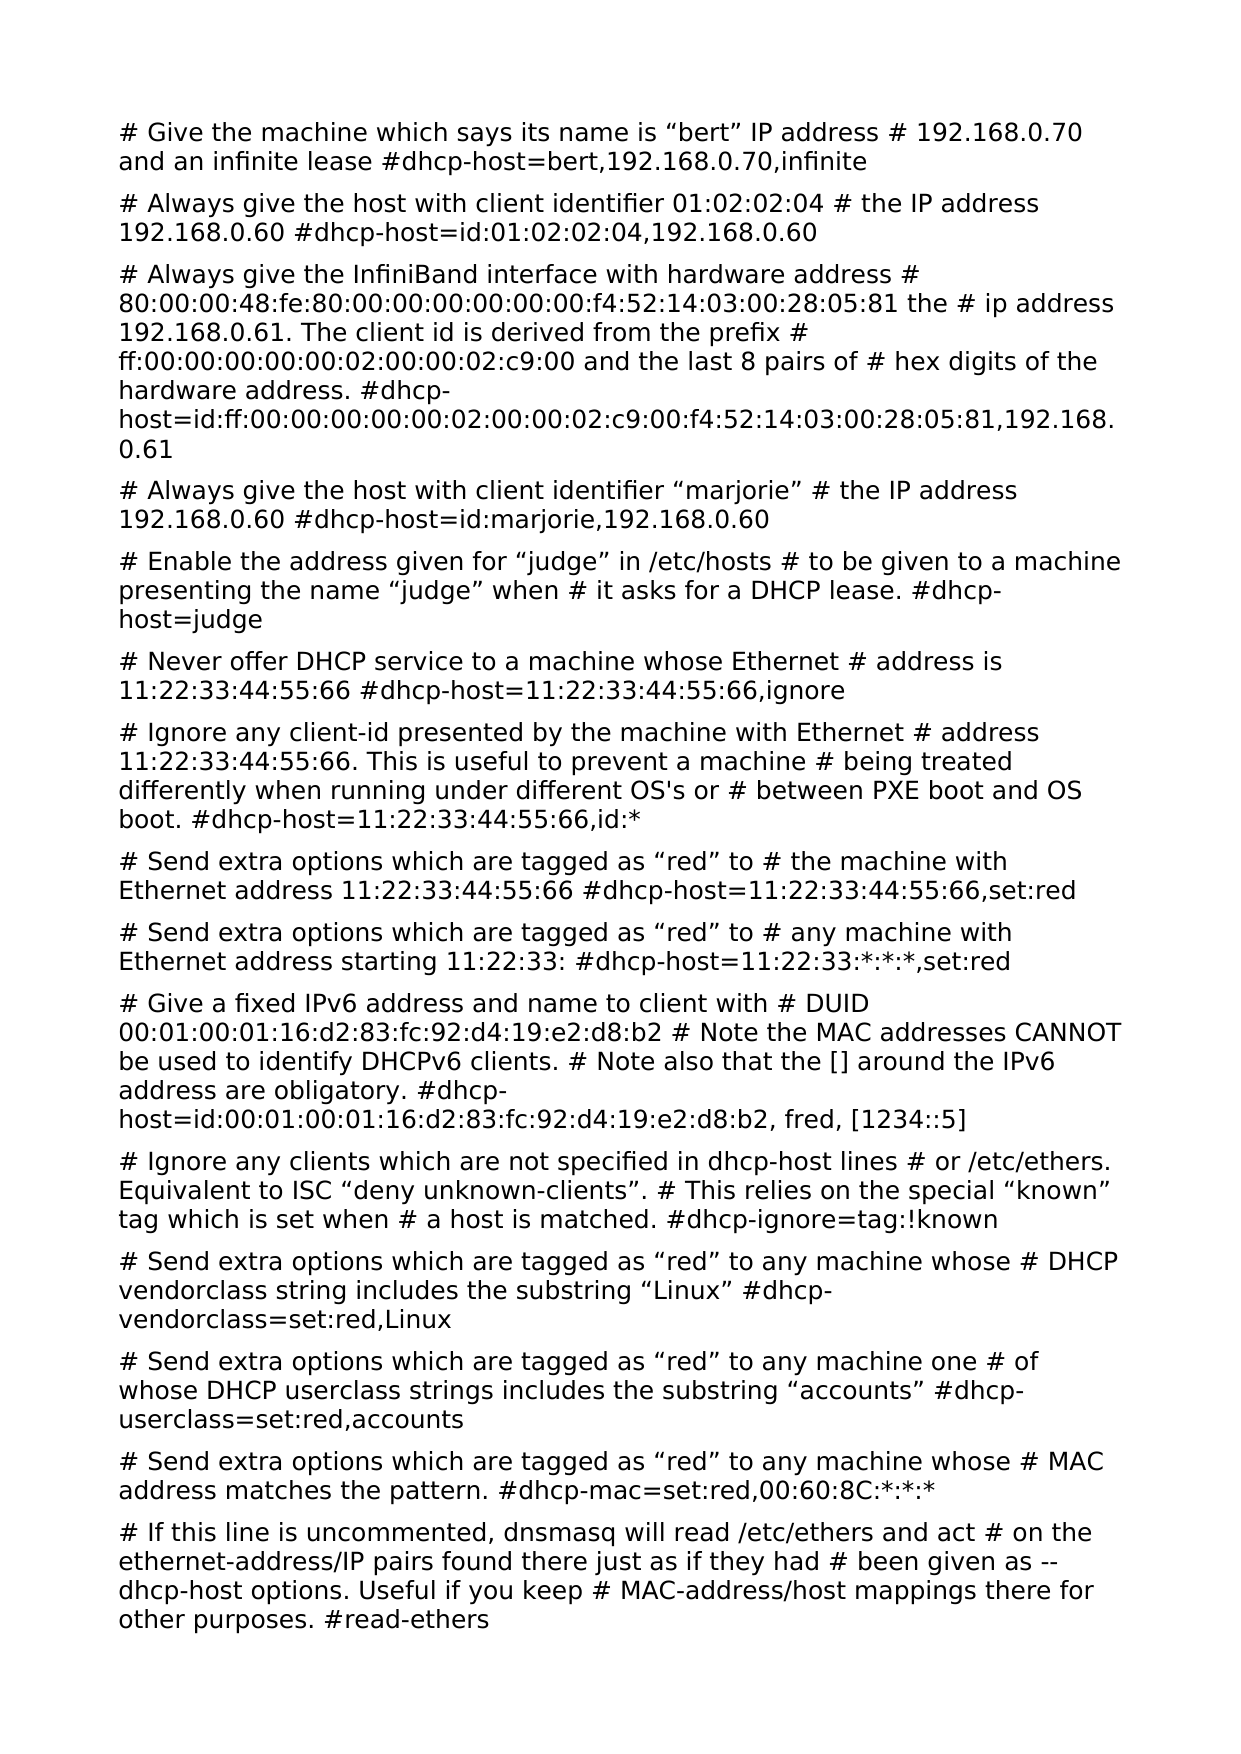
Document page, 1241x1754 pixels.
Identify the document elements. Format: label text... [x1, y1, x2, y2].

text # Always give the host with client identifier “marjorie” # the IP address 192.168.0.60 #dhcp-host=id:marjorie,192.168.0.60 [118, 476, 1122, 535]
text # Send extra options which are tagged as “red” to any machine one # of whose DHCP userclass strings includes the substring “accounts” #dhcp-userclass=set:red,accounts [118, 1347, 1122, 1435]
text # Always give the host with client identifier 01:02:02:04 # the IP address 192.168.0.60 #dhcp-host=id:01:02:02:04,192.168.0.60 [118, 189, 1122, 247]
text # If this line is uncommented, dnsmasq will read /etc/ethers and act # on the ethernet-address/IP pairs found there just as if they had # been given as --dhcp-host options. Useful if you keep # MAC-address/host mappings there for other purposes. #read-ethers [118, 1518, 1122, 1635]
text # Give the machine which says its name is “bert” IP address # 192.168.0.70 and an infinite lease #dhcp-host=bert,192.168.0.70,infinite [118, 118, 1122, 176]
text # Always give the InfiniBand interface with hardware address # 80:00:00:48:fe:80:00:00:00:00:00:00:f4:52:14:03:00:28:05:81 the # ip address 192.168.0.61. The client id is derived from the prefix # ff:00:00:00:00:00:02:00:00:02:c9:00 and the last 8 pairs of # hex digits of the hardware address. #dhcp-host=id:ff:00:00:00:00:00:02:00:00:02:c9:00:f4:52:14:03:00:28:05:81,192.168.0.61 [118, 260, 1122, 464]
text # Send extra options which are tagged as “red” to # the machine with Ethernet address 11:22:33:44:55:66 #dhcp-host=11:22:33:44:55:66,set:red [118, 847, 1122, 906]
text # Send extra options which are tagged as “red” to any machine whose # DHCP vendorclass string includes the substring “Linux” #dhcp-vendorclass=set:red,Linux [118, 1247, 1122, 1335]
text # Give a fixed IPv6 address and name to client with # DUID 00:01:00:01:16:d2:83:fc:92:d4:19:e2:d8:b2 # Note the MAC addresses CANNOT be used to identify DHCPv6 clients. # Note also that the [] around the IPv6 address are obligatory. #dhcp-host=id:00:01:00:01:16:d2:83:fc:92:d4:19:e2:d8:b2, fred, [1234::5] [118, 989, 1122, 1135]
text # Enable the address given for “judge” in /etc/hosts # to be given to a machine presenting the name “judge” when # it asks for a DHCP lease. #dhcp-host=judge [118, 547, 1122, 635]
text # Ignore any clients which are not specified in dhcp-host lines # or /etc/ethers. Equivalent to ISC “deny unknown-clients”. # This relies on the special “known” tag which is set when # a host is matched. #dhcp-ignore=tag:!known [118, 1147, 1122, 1235]
text # Ignore any client-id presented by the machine with Ethernet # address 11:22:33:44:55:66. This is useful to prevent a machine # being treated differently when running under different OS's or # between PXE boot and OS boot. #dhcp-host=11:22:33:44:55:66,id:* [118, 718, 1122, 835]
text # Never offer DHCP service to a machine whose Ethernet # address is 11:22:33:44:55:66 #dhcp-host=11:22:33:44:55:66,ignore [118, 647, 1122, 706]
text # Send extra options which are tagged as “red” to # any machine with Ethernet address starting 11:22:33: #dhcp-host=11:22:33:*:*:*,set:red [118, 918, 1122, 976]
text # Send extra options which are tagged as “red” to any machine whose # MAC address matches the pattern. #dhcp-mac=set:red,00:60:8C:*:*:* [118, 1447, 1122, 1506]
